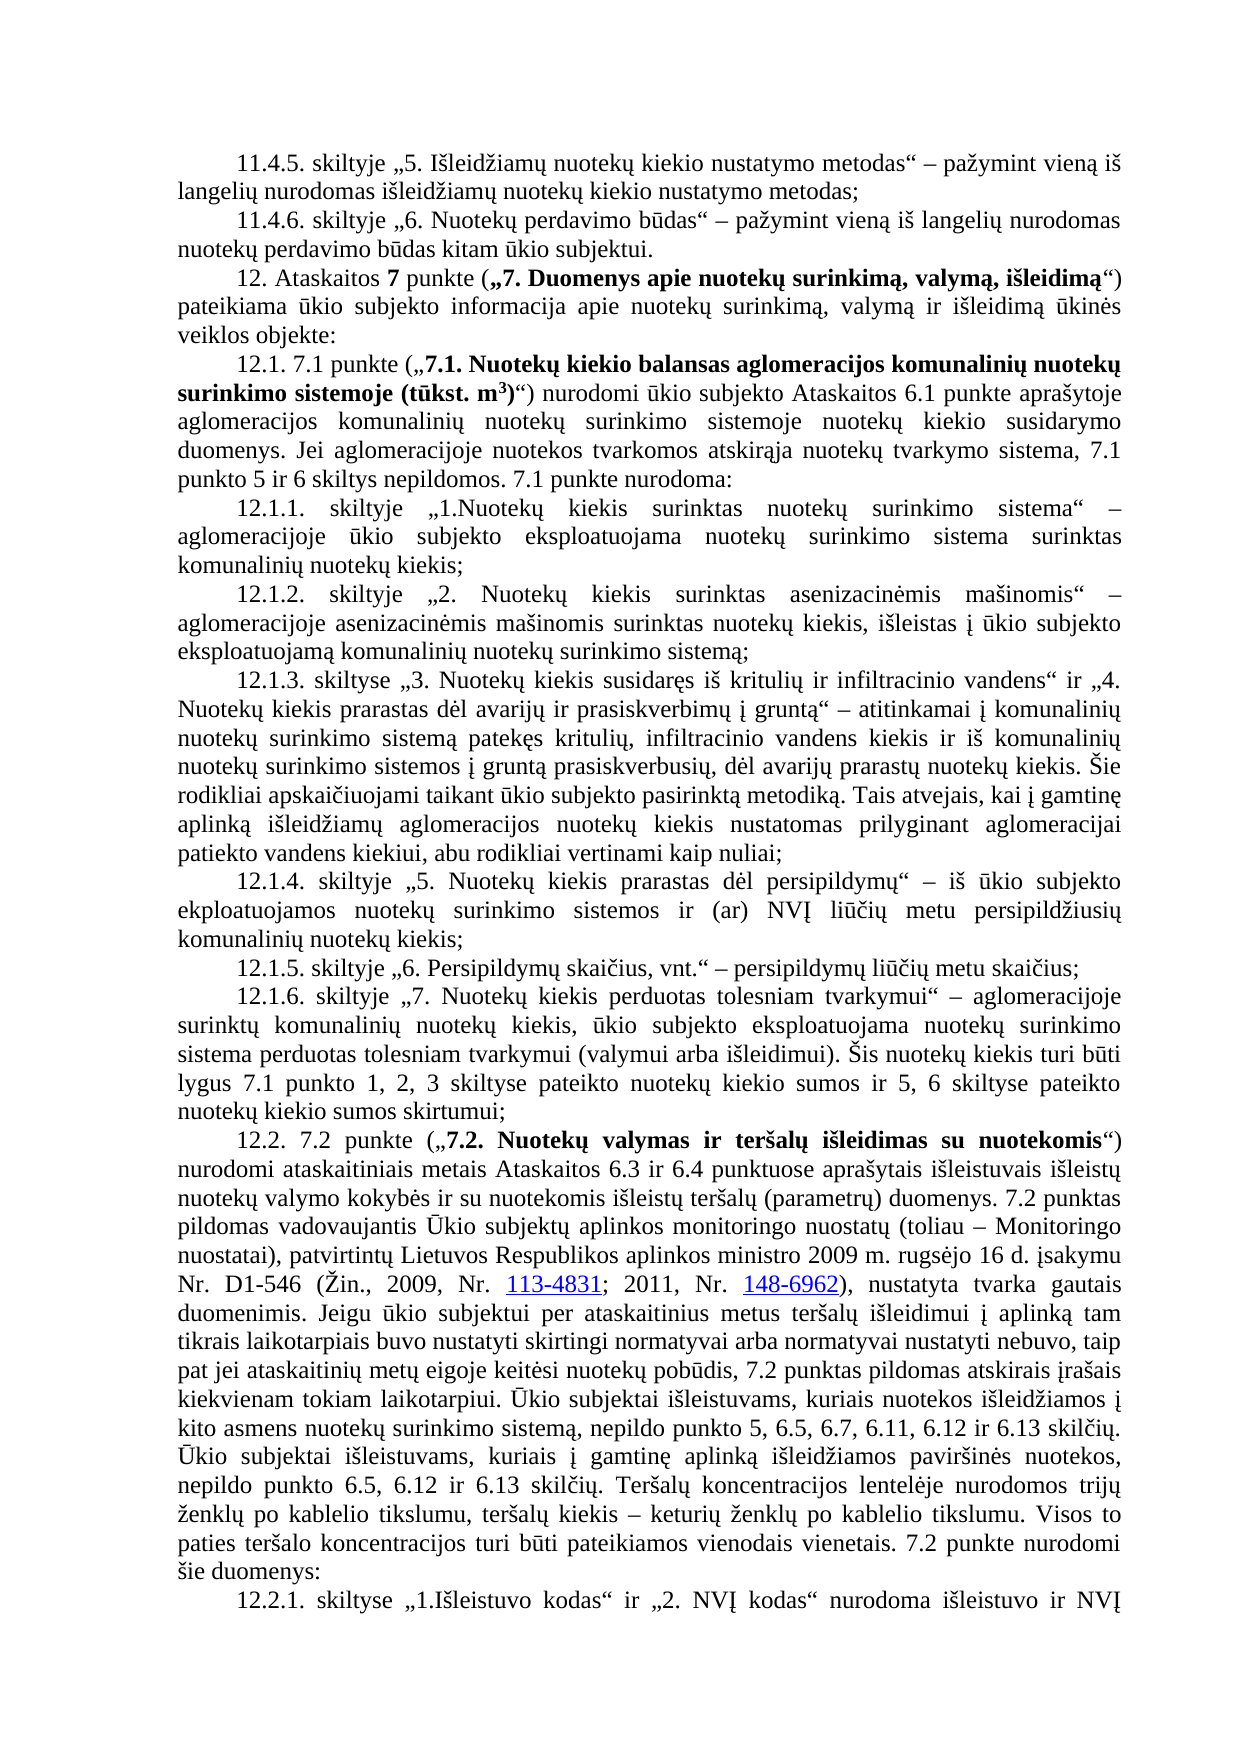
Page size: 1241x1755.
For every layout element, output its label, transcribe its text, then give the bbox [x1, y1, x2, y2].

text 12.2. 7.2 punkte („7.2. Nuotekų valymas ir teršalų išleidimas su nuotekomis“) nurodomi ataskaitiniais metais Ataskaitos 6.3 ir 6.4 punktuose aprašytais išleistuvais išleistų nuotekų valymo kokybės ir su nuotekomis išleistų teršalų (parametrų) duomenys. 7.2 punktas pildomas vadovaujantis Ūkio subjektų aplinkos monitoringo nuostatų (toliau – Monitoringo nuostatai), patvirtintų Lietuvos Respublikos aplinkos ministro 2009 m. rugsėjo 16 d. įsakymu Nr. D1-546 (Žin., 2009, Nr. 113-4831; 2011, Nr. 148-6962), nustatyta tvarka gautais duomenimis. Jeigu ūkio subjektui per ataskaitinius metus teršalų išleidimui į aplinką tam tikrais laikotarpiais buvo nustatyti skirtingi normatyvai arba normatyvai nustatyti nebuvo, taip pat jei ataskaitinių metų eigoje keitėsi nuotekų pobūdis, 7.2 punktas pildomas atskirais įrašais kiekvienam tokiam laikotarpiui. Ūkio subjektai išleistuvams, kuriais nuotekos išleidžiamos į kito asmens nuotekų surinkimo sistemą, nepildo punkto 5, 6.5, 6.7, 6.11, 6.12 ir 6.13 skilčių. Ūkio subjektai išleistuvams, kuriais į gamtinę aplinką išleidžiamos paviršinės nuotekos, nepildo punkto 6.5, 6.12 ir 6.13 skilčių. Teršalų koncentracijos lentelėje nurodomos trijų ženklų po kablelio tikslumu, teršalų kiekis – keturių ženklų po kablelio tikslumu. Visos to paties teršalo koncentracijos turi būti pateikiamos vienodais vienetais. 7.2 punkte nurodomi šie duomenys: [177, 1125, 1122, 1585]
text 12.1.2. skiltyje „2. Nuotekų kiekis surinktas asenizacinėmis mašinomis“ – aglomeracijoje asenizacinėmis mašinomis surinktas nuotekų kiekis, išleistas į ūkio subjekto eksploatuojamą komunalinių nuotekų surinkimo sistemą; [177, 579, 1122, 665]
text 12.1.6. skiltyje „7. Nuotekų kiekis perduotas tolesniam tvarkymui“ – aglomeracijoje surinktų komunalinių nuotekų kiekis, ūkio subjekto eksploatuojama nuotekų surinkimo sistema perduotas tolesniam tvarkymui (valymui arba išleidimui). Šis nuotekų kiekis turi būti lygus 7.1 punkto 1, 2, 3 skiltyse pateikto nuotekų kiekio sumos ir 5, 6 skiltyse pateikto nuotekų kiekio sumos skirtumui; [177, 981, 1122, 1125]
text 12.1.5. skiltyje „6. Persipildymų skaičius, vnt.“ – persipildymų liūčių metu skaičius; [177, 953, 1122, 981]
text 12.1.4. skiltyje „5. Nuotekų kiekis prarastas dėl persipildymų“ – iš ūkio subjekto ekploatuojamos nuotekų surinkimo sistemos ir (ar) NVĮ liūčių metu persipildžiusių komunalinių nuotekų kiekis; [177, 866, 1122, 953]
text 12.2.1. skiltyse „1.Išleistuvo kodas“ ir „2. NVĮ kodas“ nurodoma išleistuvo ir NVĮ [177, 1585, 1122, 1614]
text 11.4.6. skiltyje „6. Nuotekų perdavimo būdas“ – pažymint vieną iš langelių nurodomas nuotekų perdavimo būdas kitam ūkio subjektui. [177, 205, 1122, 263]
text 12.1.1. skiltyje „1.Nuotekų kiekis surinktas nuotekų surinkimo sistema“ – aglomeracijoje ūkio subjekto eksploatuojama nuotekų surinkimo sistema surinktas komunalinių nuotekų kiekis; [177, 493, 1122, 579]
text 12.1. 7.1 punkte („7.1. Nuotekų kiekio balansas aglomeracijos komunalinių nuotekų surinkimo sistemoje (tūkst. m3)“) nurodomi ūkio subjekto Ataskaitos 6.1 punkte aprašytoje aglomeracijos komunalinių nuotekų surinkimo sistemoje nuotekų kiekio susidarymo duomenys. Jei aglomeracijoje nuotekos tvarkomos atskirąja nuotekų tvarkymo sistema, 7.1 punkto 5 ir 6 skiltys nepildomos. 7.1 punkte nurodoma: [177, 349, 1122, 493]
text 11.4.5. skiltyje „5. Išleidžiamų nuotekų kiekio nustatymo metodas“ – pažymint vieną iš langelių nurodomas išleidžiamų nuotekų kiekio nustatymo metodas; [177, 148, 1122, 205]
text 12. Ataskaitos 7 punkte („7. Duomenys apie nuotekų surinkimą, valymą, išleidimą“) pateikiama ūkio subjekto informacija apie nuotekų surinkimą, valymą ir išleidimą ūkinės veiklos objekte: [177, 263, 1122, 349]
text 12.1.3. skiltyse „3. Nuotekų kiekis susidaręs iš kritulių ir infiltracinio vandens“ ir „4. Nuotekų kiekis prarastas dėl avarijų ir prasiskverbimų į gruntą“ – atitinkamai į komunalinių nuotekų surinkimo sistemą patekęs kritulių, infiltracinio vandens kiekis ir iš komunalinių nuotekų surinkimo sistemos į gruntą prasiskverbusių, dėl avarijų prarastų nuotekų kiekis. Šie rodikliai apskaičiuojami taikant ūkio subjekto pasirinktą metodiką. Tais atvejais, kai į gamtinę aplinką išleidžiamų aglomeracijos nuotekų kiekis nustatomas prilyginant aglomeracijai patiekto vandens kiekiui, abu rodikliai vertinami kaip nuliai; [177, 665, 1122, 866]
